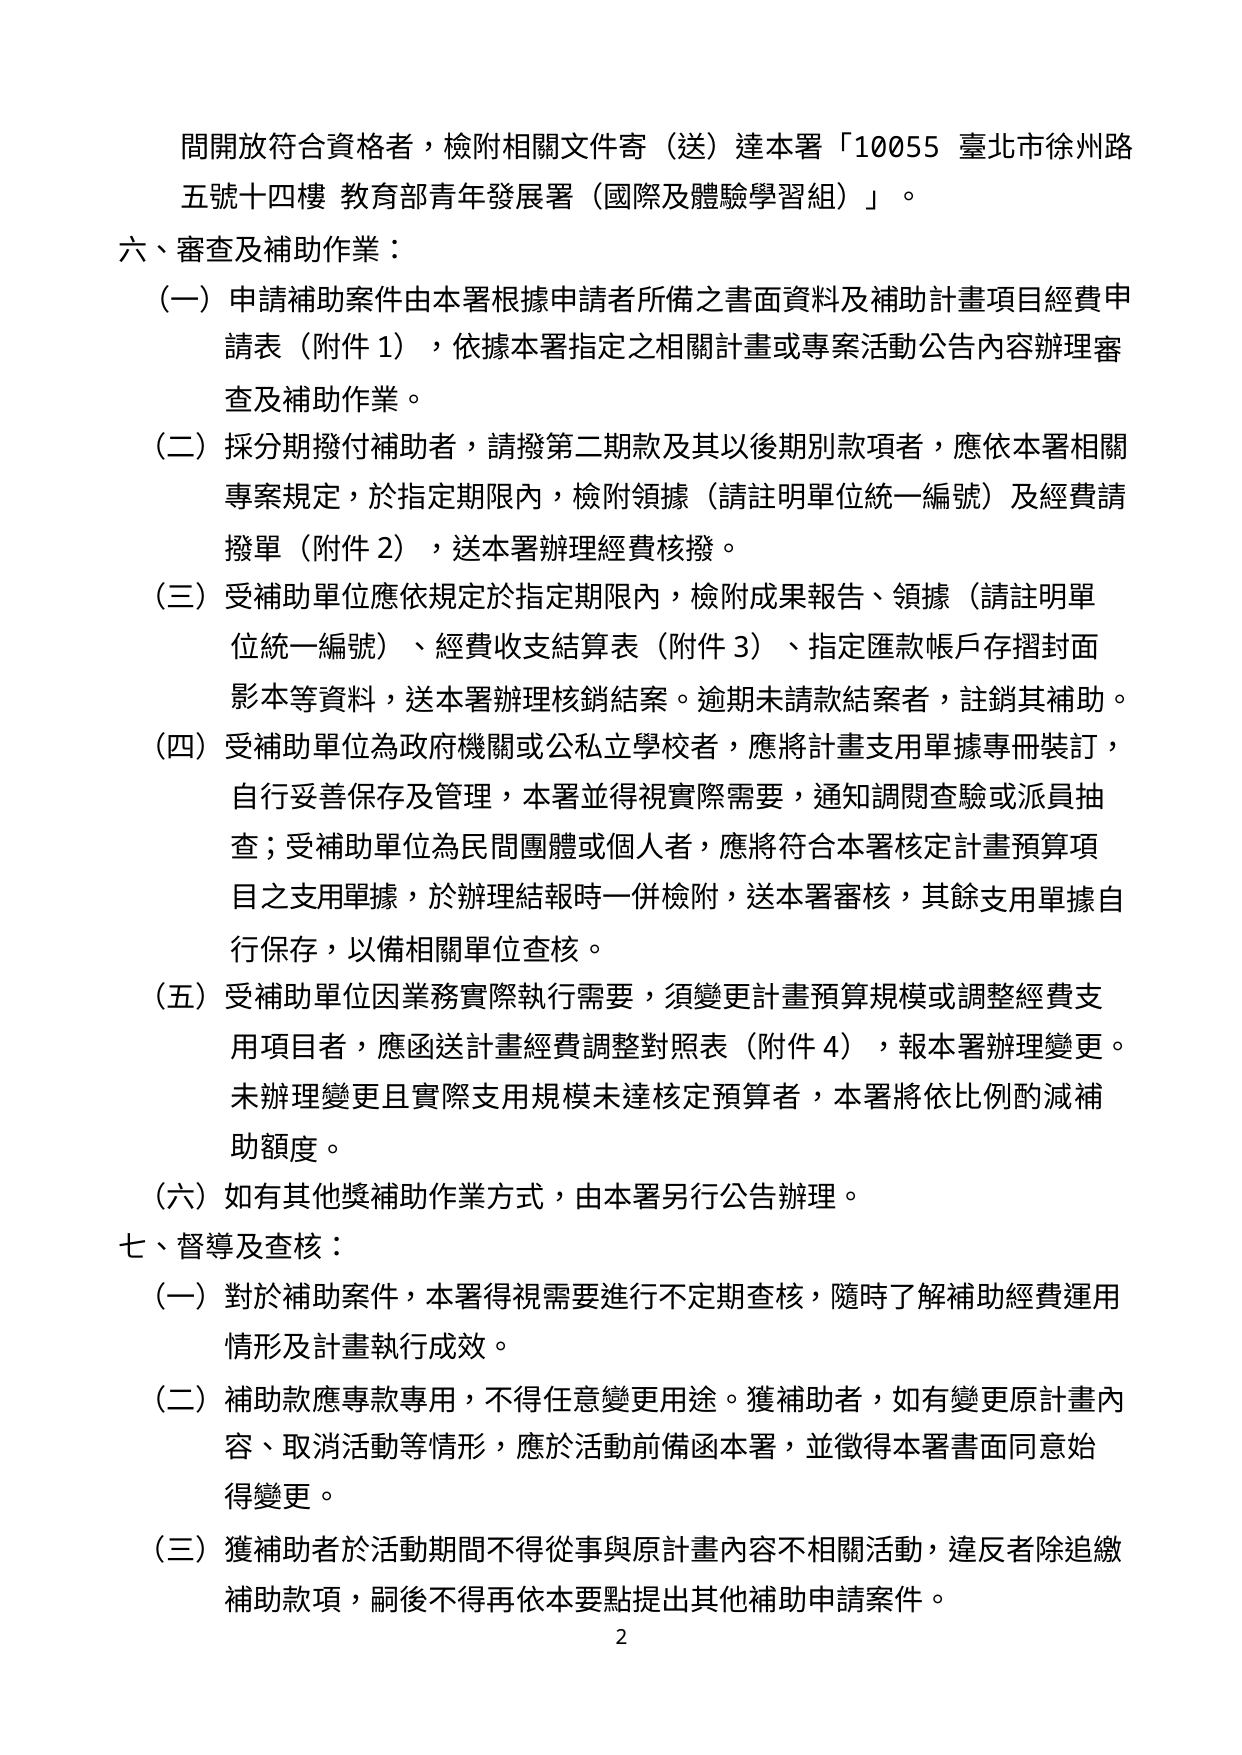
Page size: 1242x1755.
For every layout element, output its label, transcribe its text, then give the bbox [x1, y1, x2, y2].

text （三）受補助單位應依規定於指定期限內，檢附成果報告、領據（請註明單位統一編號）、經費收支結算表（附件3）、指定匯款帳戶存摺封面影本等資料，送本署辦理核銷結案。逾期未請款結案者，註銷其補助。 [137, 567, 1125, 717]
text 容、取消活動等情形，應於活動前備函本署，並徵得本署書面同意始得變更。 [224, 1417, 1125, 1517]
text 間開放符合資格者，檢附相關文件寄（送）達本署「10055 臺北市徐州路 五號十四樓 教育部青年發展署（國際及體驗學習組）」。 [121, 117, 1133, 217]
text （六）如有其他獎補助作業方式，由本署另行公告辦理。 七、督導及查核： [118, 1167, 874, 1267]
text 六、審查及補助作業： [118, 217, 1137, 267]
text （二）補助款應專款專用，不得任意變更用途。獲補助者，如有變更原計畫內 [137, 1367, 1137, 1417]
text （二）採分期撥付補助者，請撥第二期款及其以後期別款項者，應依本署相關 專案規定，於指定期限內，檢附領據（請註明單位統一編號）及經費請撥單（附件2），送本署辦理經費核撥。 [137, 417, 1140, 567]
text （一）對於補助案件，本署得視需要進行不定期查核，隨時了解補助經費運用情形及計畫執行成效。 [137, 1267, 1125, 1367]
text （三）獲補助者於活動期間不得從事與原計畫內容不相關活動，違反者除追繳 [137, 1517, 1137, 1567]
text （五）受補助單位因業務實際執行需要，須變更計畫預算規模或調整經費支用項目者，應函送計畫經費調整對照表（附件4），報本署辦理變更。未辦理變更且實際支用規模未達核定預算者，本署將依比例酌減補助額度。 [137, 967, 1104, 1167]
text （四）受補助單位為政府機關或公私立學校者，應將計畫支用單據專冊裝訂，自行妥善保存及管理，本署並得視實際需要，通知調閱查驗或派員抽查；受補助單位為民間團體或個人者，應將符合本署核定計畫預算項目之支用單據，於辦理結報時一併檢附，送本署審核，其餘支用單據自行保存，以備相關單位查核。 [137, 717, 1125, 967]
text 補助款項，嗣後不得再依本要點提出其他補助申請案件。 [224, 1567, 1137, 1617]
text （一）申請補助案件由本署根據申請者所備之書面資料及補助計畫項目經費申請表（附件1），依據本署指定之相關計畫或專案活動公告內容辦理審查及補助作業。 [106, 267, 1137, 417]
